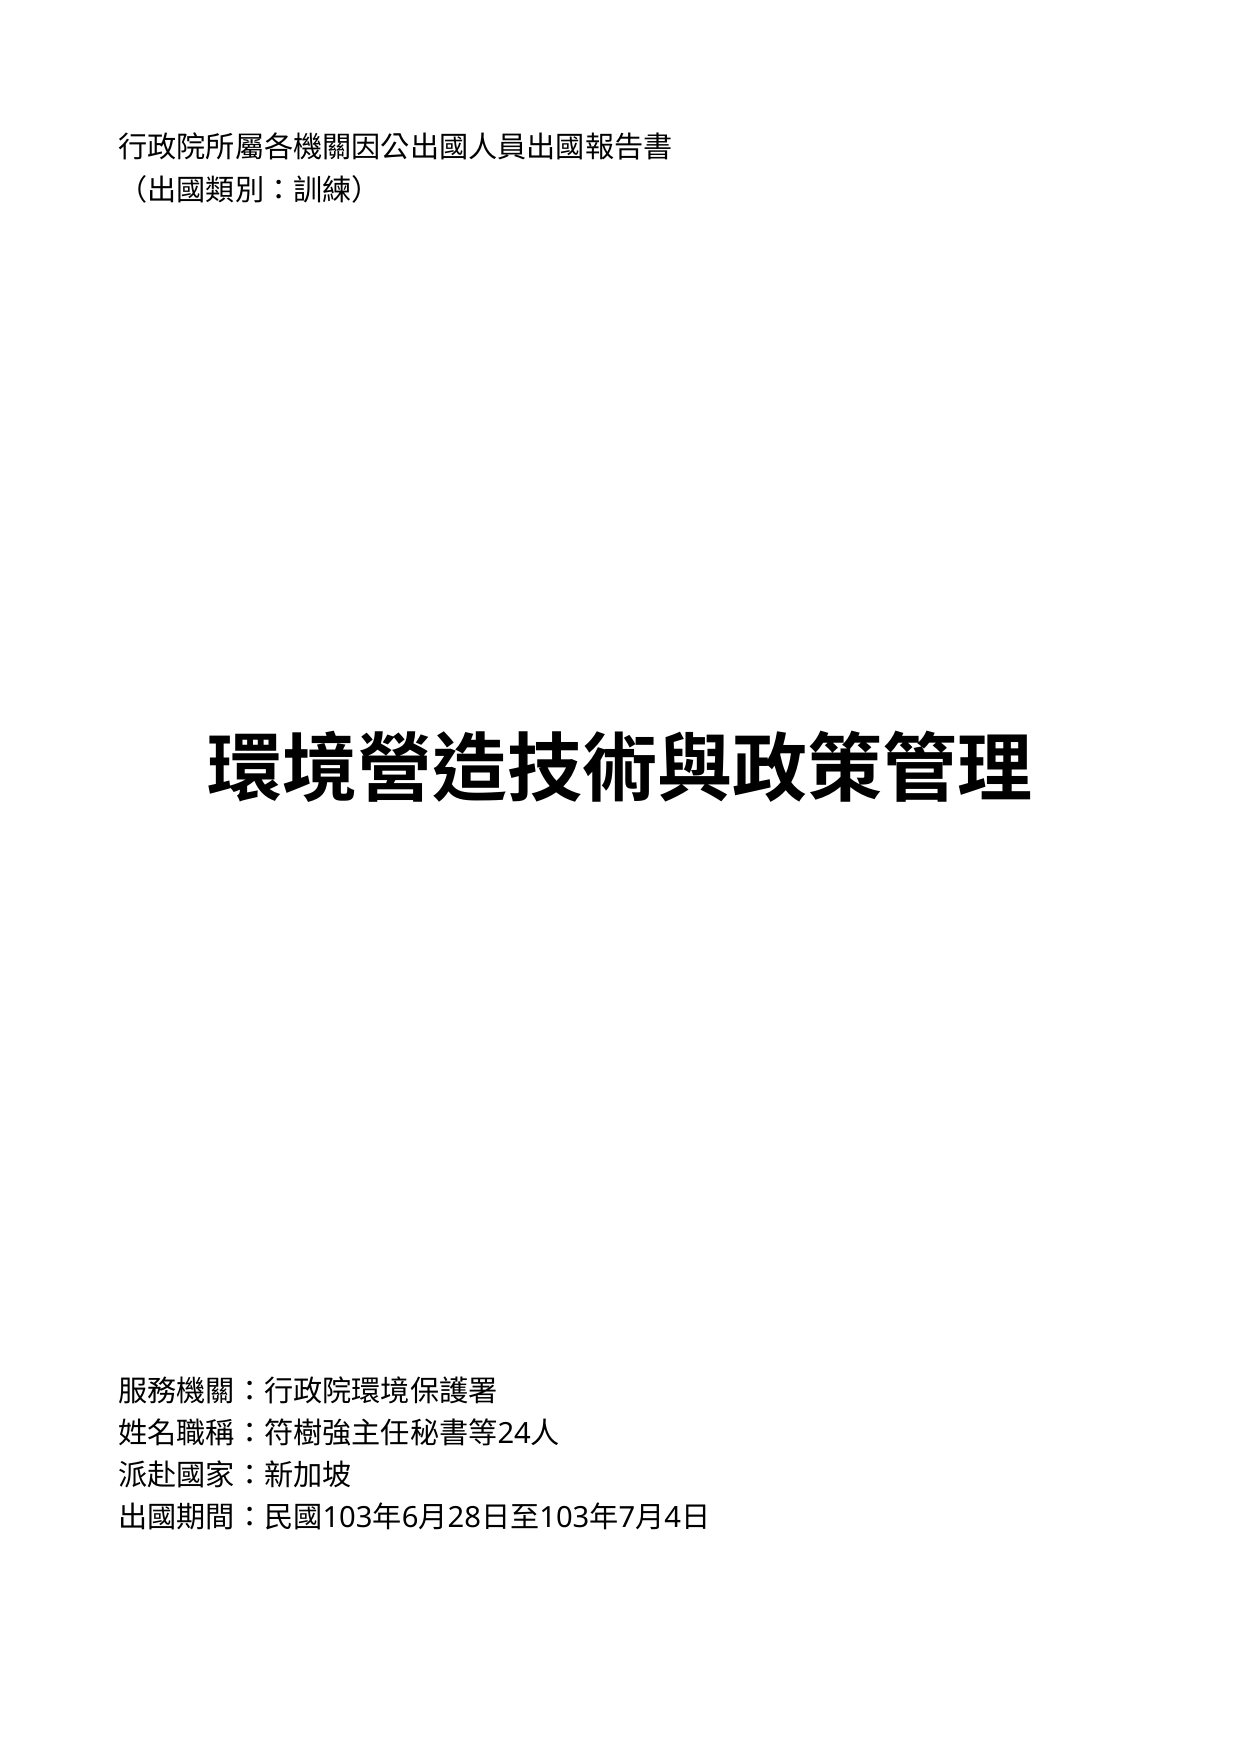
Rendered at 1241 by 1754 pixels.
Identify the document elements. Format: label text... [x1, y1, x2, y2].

text 環境營造技術與政策管理 [118, 708, 1122, 817]
text 姓名職稱：符樹強主任秘書等24人 [118, 1409, 1122, 1452]
text 行政院所屬各機關因公出國人員出國報告書 [118, 124, 1122, 166]
text 出國期間：民國103年6月28日至103年7月4日 [118, 1494, 1122, 1536]
text 服務機關：行政院環境保護署 [118, 1367, 1122, 1409]
text （出國類別：訓練） [118, 166, 1122, 208]
text 派赴國家：新加坡 [118, 1452, 1122, 1494]
